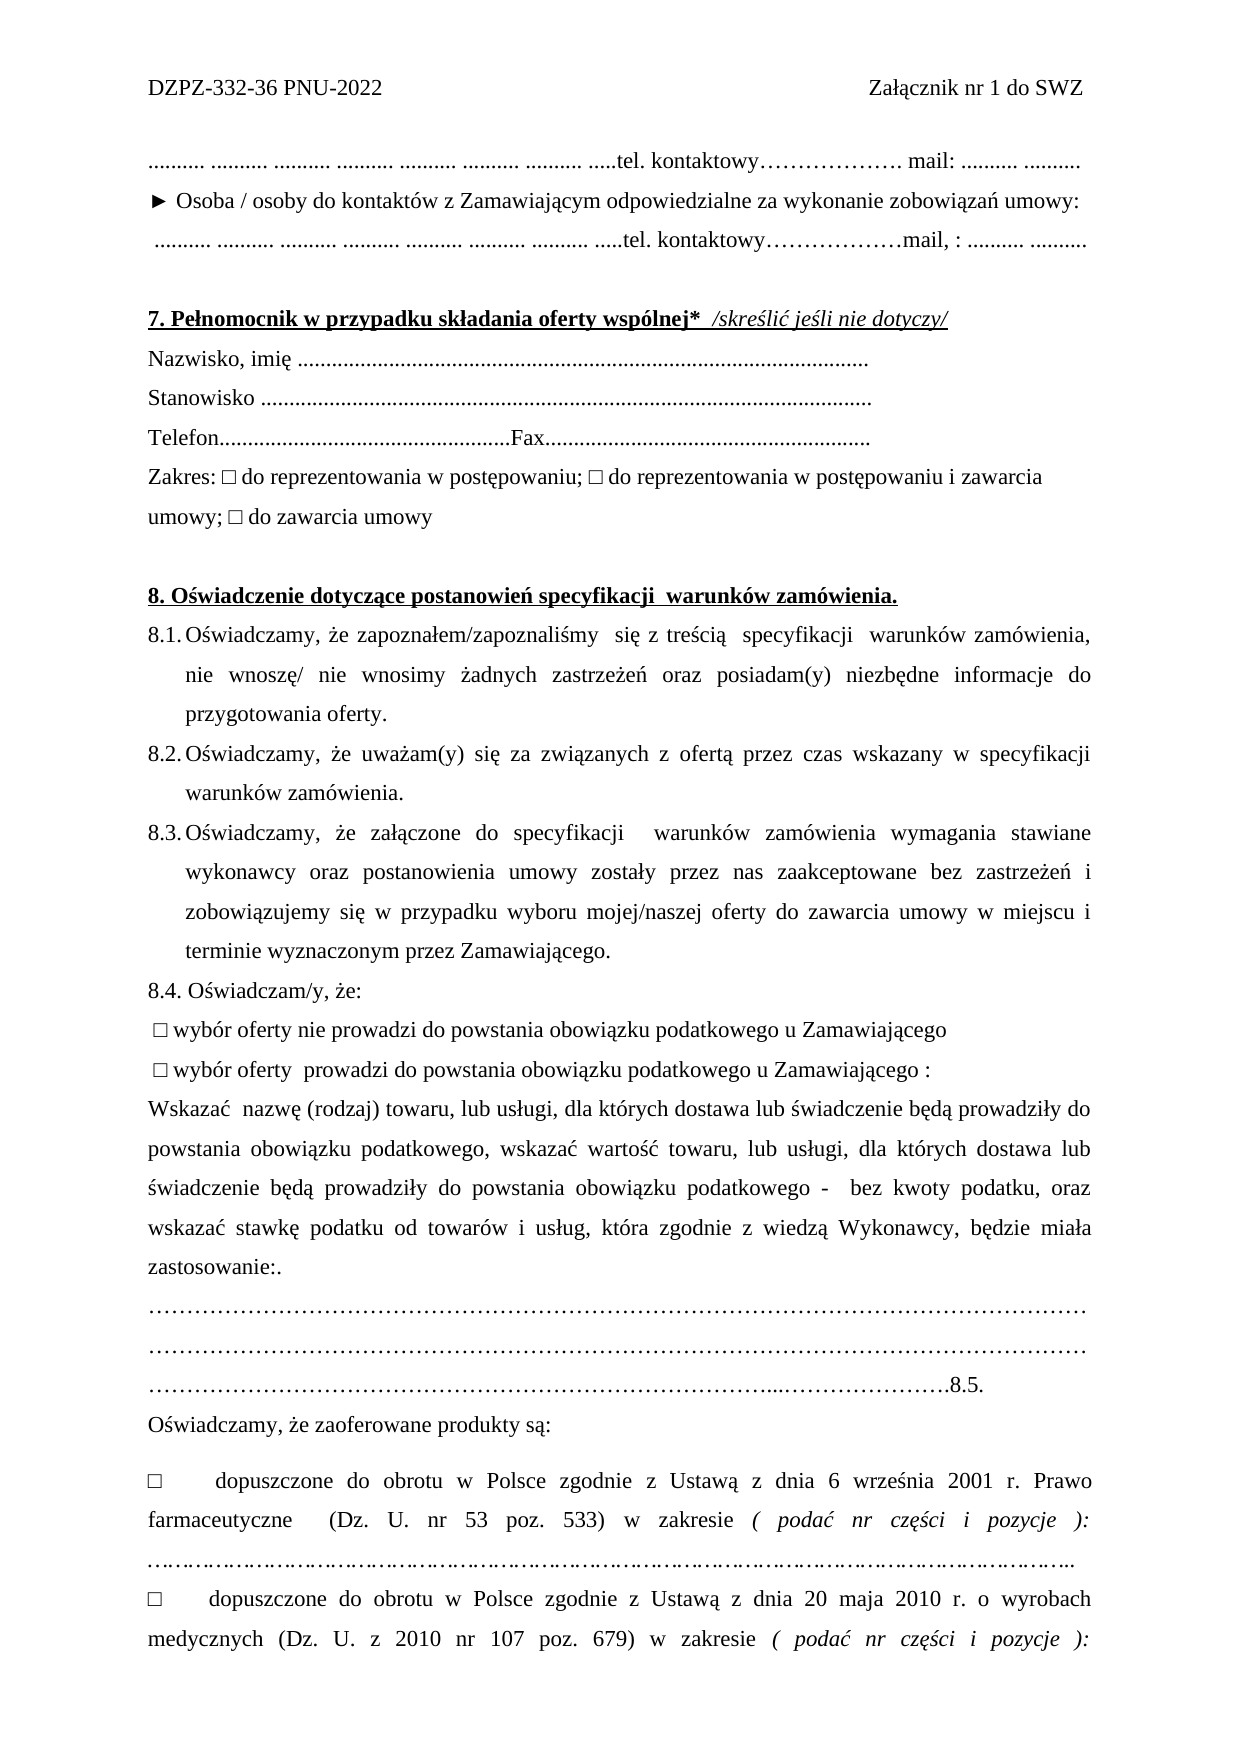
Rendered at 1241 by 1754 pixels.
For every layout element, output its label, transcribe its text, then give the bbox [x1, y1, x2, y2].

text 8.3. Oświadczamy, że załączone do specyfikacji warunków zamówienia wymagania stawiane wykonawcy oraz postanowienia umowy zostały przez nas zaakceptowane bez zastrzeżeń i zobowiązujemy się w przypadku wyboru mojej/naszej oferty do zawarcia umowy w miejscu i terminie wyznaczonym przez Zamawiającego. [148, 819, 1093, 963]
text 7. Pełnomocnik w przypadku składania oferty wspólnej* /skreślić jeśli nie dotyczy/ [148, 306, 1093, 332]
text .......... .......... .......... .......... .......... .......... .......... .....tel. kontaktowy………………mail, : .......... .......... [154, 227, 1093, 253]
text Zakres: □ do reprezentowania w postępowaniu; □ do reprezentowania w postępowaniu i zawarcia umowy; □ do zawarcia umowy [148, 463, 1093, 529]
text 8.1. Oświadczamy, że zapoznałem/zapoznaliśmy się z treścią specyfikacji warunków zamówienia, nie wnoszę/ nie wnosimy żadnych zastrzeżeń oraz posiadam(y) niezbędne informacje do przygotowania oferty. [148, 621, 1093, 727]
text .......... .......... .......... .......... .......... .......... .......... .....tel. kontaktowy………………. mail: .......... .......... [148, 148, 1093, 174]
text Wskazać nazwę (rodzaj) towaru, lub usługi, dla których dostawa lub świadczenie będą prowadziły do powstania obowiązku podatkowego, wskazać wartość towaru, lub usługi, dla których dostawa lub świadczenie będą prowadziły do powstania obowiązku podatkowego - bez kwoty podatku, oraz wskazać stawkę podatku od towarów i usług, która zgodnie z wiedzą Wykonawcy, będzie miała zastosowanie:.…………………………………………………………………………………………………………………………………………………………………………………………………………………………………………………………………………………………………...………………….8.5. Oświadczamy, że zaoferowane produkty są: [148, 1095, 1093, 1437]
text 8.4. Oświadczam/y, że: [148, 977, 1093, 1003]
text □ dopuszczone do obrotu w Polsce zgodnie z Ustawą z dnia 6 września 2001 r. Prawo farmaceutyczne (Dz. U. nr 53 poz. 533) w zakresie ( podać nr części i pozycje ): ……………………………………………………………………………………………………………………….. □ dopuszczone do obrotu w Polsce zgodnie z Ustawą z dnia 20 maja 2010 r. o wyrobach medycznych (Dz. U. z 2010 nr 107 poz. 679) w zakresie ( podać nr części i pozycje ): [148, 1467, 1093, 1651]
text 8.2. Oświadczamy, że uważam(y) się za związanych z ofertą przez czas wskazany w specyfikacji warunków zamówienia. [148, 740, 1093, 806]
text 8. Oświadczenie dotyczące postanowień specyfikacji warunków zamówienia. [148, 582, 1093, 608]
text ► Osoba / osoby do kontaktów z Zamawiającym odpowiedzialne za wykonanie zobowiązań umowy: [148, 187, 1093, 213]
text Telefon...................................................Fax......................................................... [148, 424, 1093, 450]
text □ wybór oferty prowadzi do powstania obowiązku podatkowego u Zamawiającego : [148, 1056, 1093, 1082]
text □ wybór oferty nie prowadzi do powstania obowiązku podatkowego u Zamawiającego [148, 1016, 1093, 1042]
text Stanowisko ........................................................................................................... [148, 384, 1093, 411]
text Nazwisko, imię .................................................................................................... [148, 345, 1093, 371]
